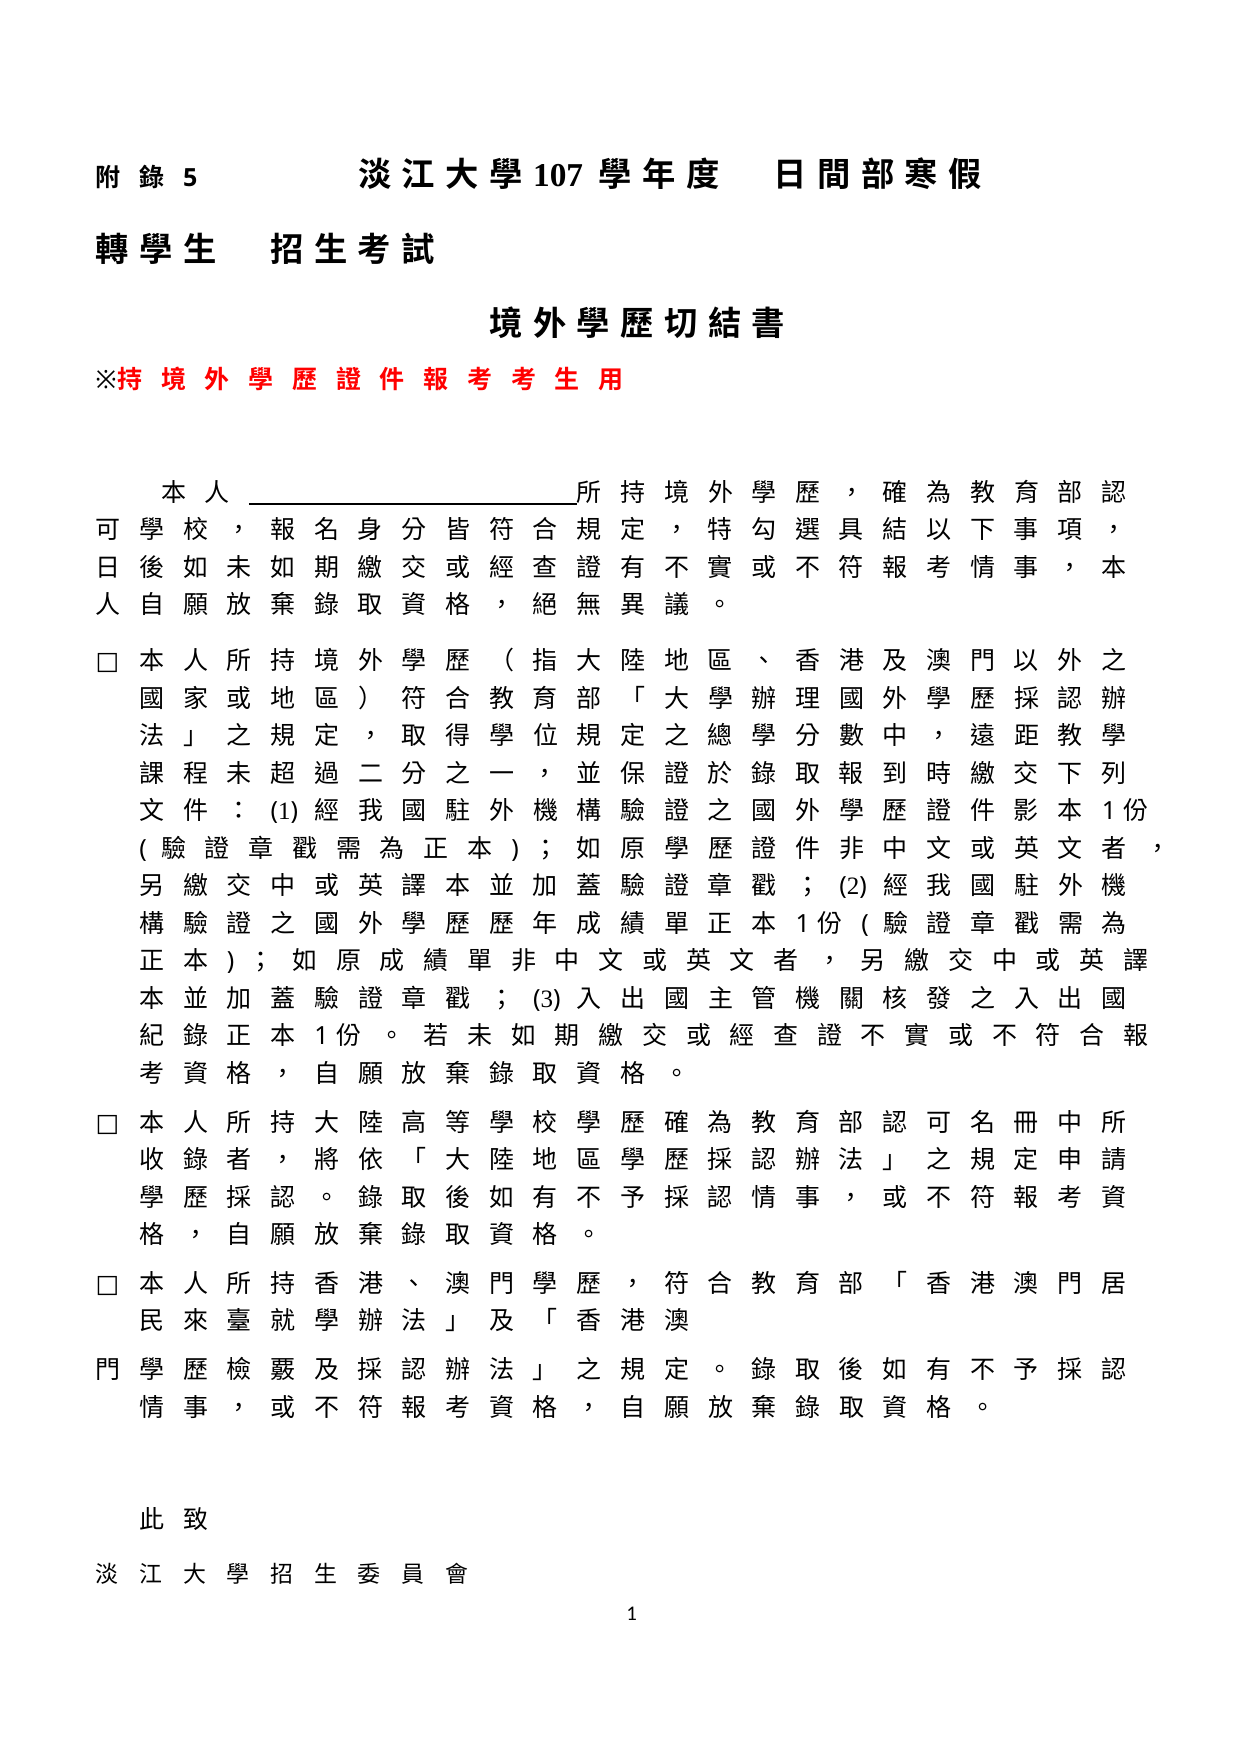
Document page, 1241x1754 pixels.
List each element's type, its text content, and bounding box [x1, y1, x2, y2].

text □本人所持香港、澳門學歷，符合教育部「香港澳門居民來臺就學辦法」及「香港澳 [95, 1256, 1167, 1331]
text 淡江大學招生委員會 [95, 1549, 1167, 1586]
text □本人所持大陸高等學校學歷確為教育部認可名冊中所收錄者，將依「大陸地區學歷採認辦法」之規定申請學歷採認。錄取後如有不予採認情事，或不符報考資格，自願放棄錄取資格。 [95, 1095, 1167, 1245]
text 此致 [95, 1493, 1167, 1530]
text □本人所持境外學歷（指大陸地區、香港及澳門以外之國家或地區）符合教育部「大學辦理國外學歷採認辦法」之規定，取得學位規定之總學分數中，遠距教學課程未超過二分之一，並保證於錄取報到時繳交下列文件：(1)經我國駐外機構驗證之國外學歷證件影本1份(驗證章戳需為正本)；如原學歷證件非中文或英文者，另繳交中或英譯本並加蓋驗證章戳；(2)經我國駐外機構驗證之國外學歷歷年成績單正本1份(驗證章戳需為正本)；如原成績單非中文或英文者，另繳交中或英譯本並加蓋驗證章戳；(3)入出國主管機關核發之入出國紀錄正本1份。若未如期繳交或經查證不實或不符合報考資格，自願放棄錄取資格。 [95, 634, 1167, 1084]
text 附錄5 淡江大學107學年度 日間部寒假轉學生 招生考試 [95, 128, 1024, 278]
text ※持境外學歷證件報考考生用 [95, 353, 1167, 390]
text 境外學歷切結書 [95, 278, 1167, 353]
text 本人 所持境外學歷，確為教育部認可學校，報名身分皆符合規定，特勾選具結以下事項，日後如未如期繳交或經查證有不實或不符報考情事，本人自願放棄錄取資格，絕無異議。 [95, 465, 1167, 615]
text 門學歷檢覈及採認辦法」之規定。錄取後如有不予採認情事，或不符報考資格，自願放棄錄取資格。 [95, 1343, 1167, 1418]
